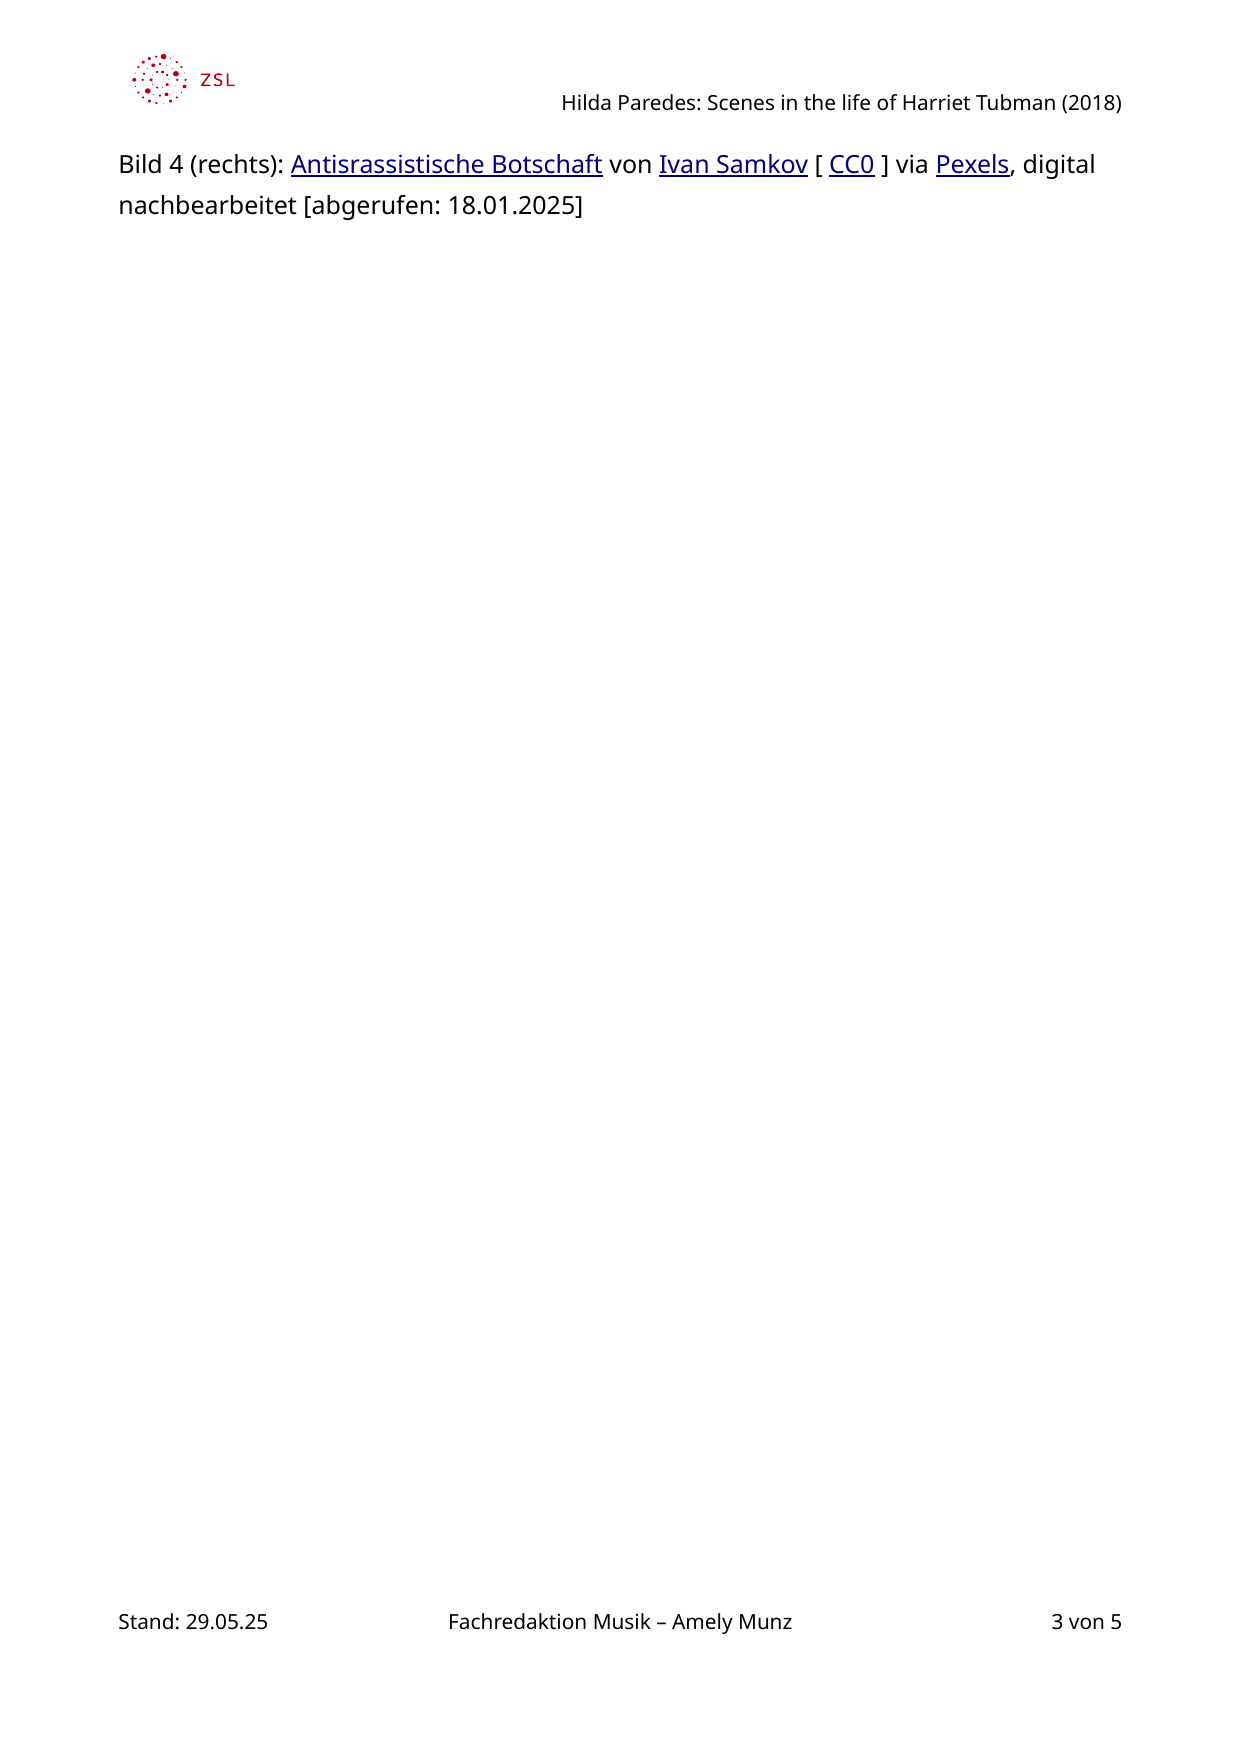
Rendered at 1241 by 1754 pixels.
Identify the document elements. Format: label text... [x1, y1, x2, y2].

picture [118, 42, 248, 117]
text Bild 4 (rechts): Antisrassistische Botschaft von Ivan Samkov [ CC0 ] via Pexels, digital nachbearbeitet [abgerufen: 18.01.2025] [118, 146, 1122, 221]
